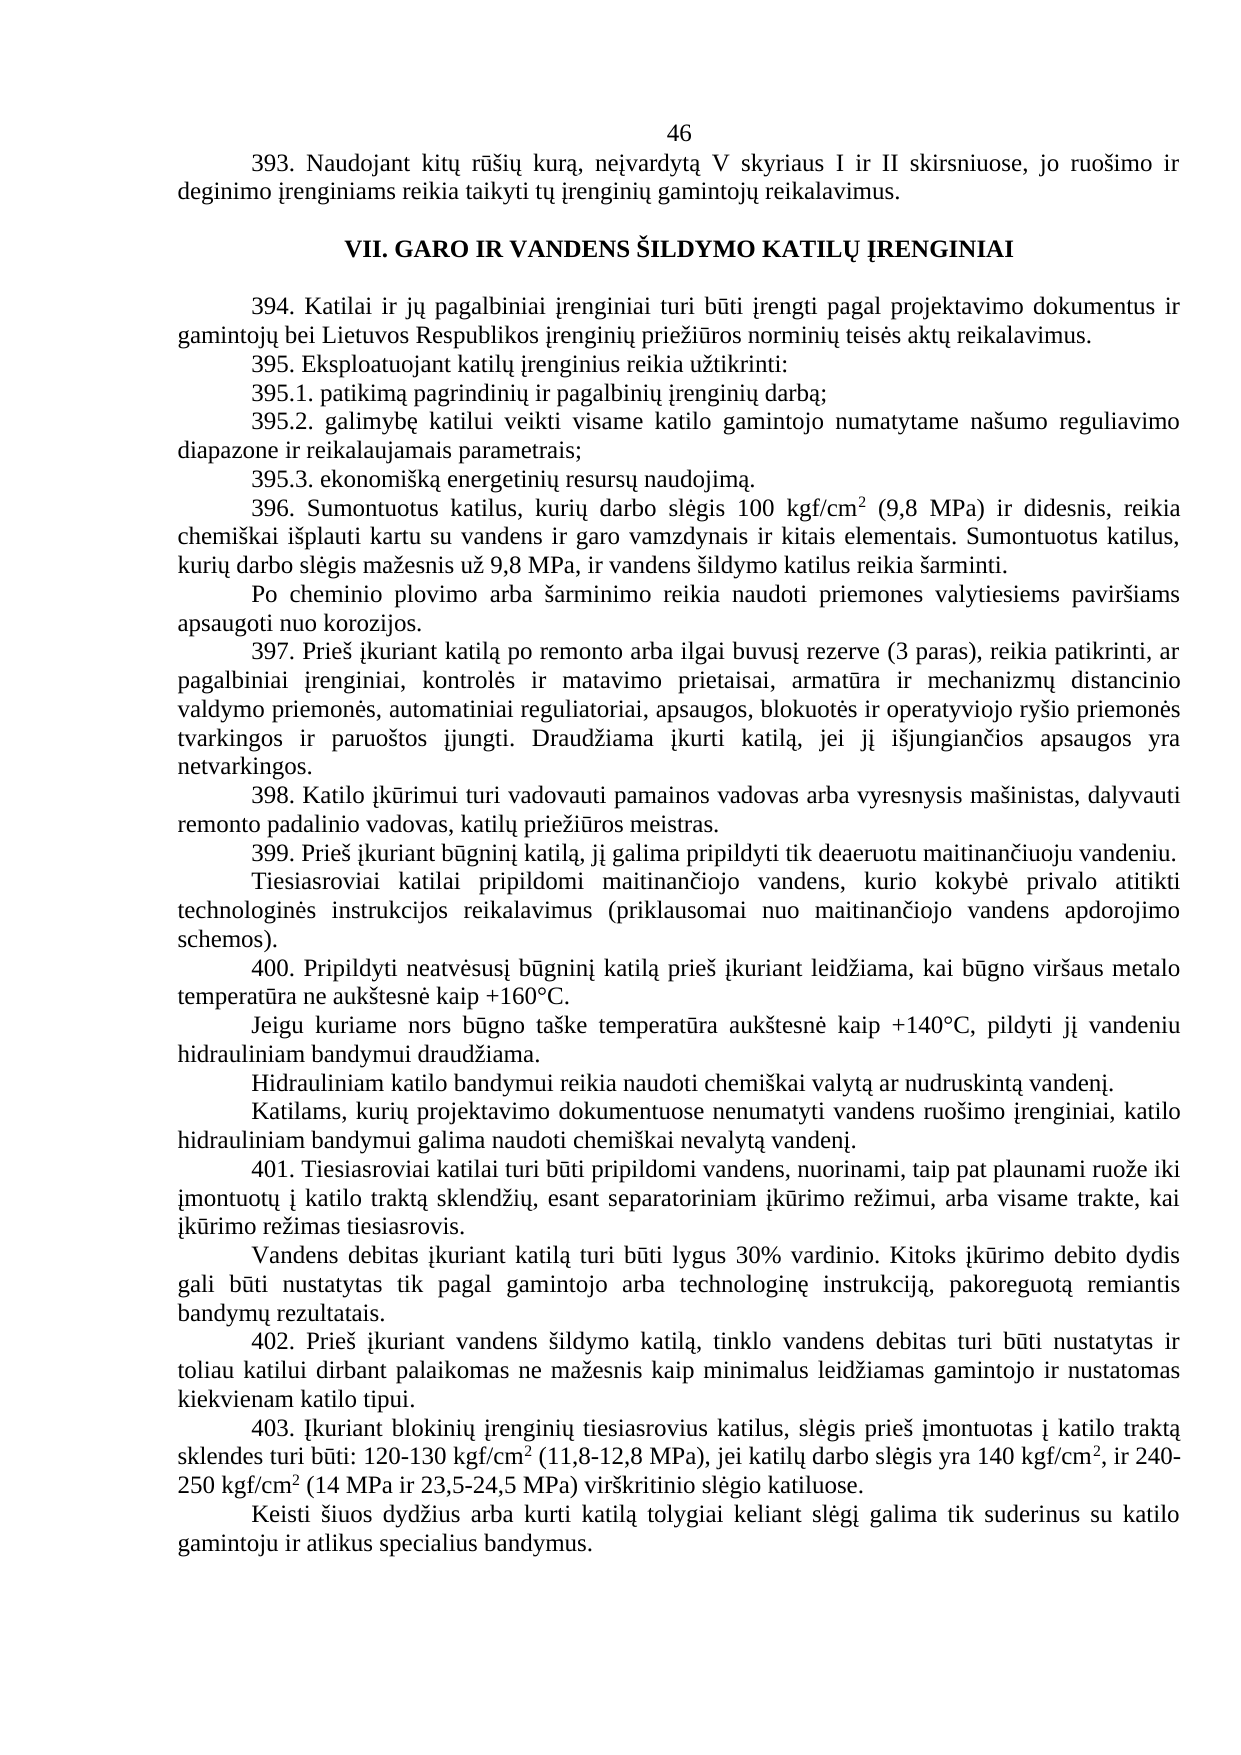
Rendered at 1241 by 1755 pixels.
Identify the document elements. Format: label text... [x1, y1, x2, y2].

text 395.2. galimybę katilui veikti visame katilo gamintojo numatytame našumo reguliavimo diapazone ir reikalaujamais parametrais; [177, 406, 1181, 464]
text 399. Prieš įkuriant būgninį katilą, jį galima pripildyti tik deaeruotu maitinančiuoju vandeniu. [177, 838, 1181, 866]
text 402. Prieš įkuriant vandens šildymo katilą, tinklo vandens debitas turi būti nustatytas ir toliau katilui dirbant palaikomas ne mažesnis kaip minimalus leidžiamas gamintojo ir nustatomas kiekvienam katilo tipui. [177, 1326, 1181, 1413]
text 401. Tiesiasroviai katilai turi būti pripildomi vandens, nuorinami, taip pat plaunami ruože iki įmontuotų į katilo traktą sklendžių, esant separatoriniam įkūrimo režimui, arba visame trakte, kai įkūrimo režimas tiesiasrovis. [177, 1154, 1181, 1240]
text Vandens debitas įkuriant katilą turi būti lygus 30% vardinio. Kitoks įkūrimo debito dydis gali būti nustatytas tik pagal gamintojo arba technologinę instrukciją, pakoreguotą remiantis bandymų rezultatais. [177, 1240, 1181, 1326]
text Tiesiasroviai katilai pripildomi maitinančiojo vandens, kurio kokybė privalo atitikti technologinės instrukcijos reikalavimus (priklausomai nuo maitinančiojo vandens apdorojimo schemos). [177, 866, 1181, 953]
text Keisti šiuos dydžius arba kurti katilą tolygiai keliant slėgį galima tik suderinus su katilo gamintoju ir atlikus specialius bandymus. [177, 1499, 1181, 1556]
text VII. GARO IR VANDENS ŠILDYMO KATILŲ ĮRENGINIAI [177, 234, 1181, 263]
text 398. Katilo įkūrimui turi vadovauti pamainos vadovas arba vyresnysis mašinistas, dalyvauti remonto padalinio vadovas, katilų priežiūros meistras. [177, 780, 1181, 838]
text 393. Naudojant kitų rūšių kurą, neįvardytą V skyriaus I ir II skirsniuose, jo ruošimo ir deginimo įrenginiams reikia taikyti tų įrenginių gamintojų reikalavimus. [177, 148, 1181, 205]
text 395.3. ekonomišką energetinių resursų naudojimą. [177, 464, 1181, 493]
text 395. Eksploatuojant katilų įrenginius reikia užtikrinti: [177, 349, 1181, 378]
text 396. Sumontuotus katilus, kurių darbo slėgis 100 kgf/cm2 (9,8 MPa) ir didesnis, reikia chemiškai išplauti kartu su vandens ir garo vamzdynais ir kitais elementais. Sumontuotus katilus, kurių darbo slėgis mažesnis už 9,8 MPa, ir vandens šildymo katilus reikia šarminti. [177, 493, 1181, 579]
text Jeigu kuriame nors būgno taške temperatūra aukštesnė kaip +140°C, pildyti jį vandeniu hidrauliniam bandymui draudžiama. [177, 1010, 1181, 1068]
text 395.1. patikimą pagrindinių ir pagalbinių įrenginių darbą; [177, 378, 1181, 406]
text Po cheminio plovimo arba šarminimo reikia naudoti priemones valytiesiems paviršiams apsaugoti nuo korozijos. [177, 579, 1181, 636]
text 403. Įkuriant blokinių įrenginių tiesiasrovius katilus, slėgis prieš įmontuotas į katilo traktą sklendes turi būti: 120-130 kgf/cm2 (11,8-12,8 MPa), jei katilų darbo slėgis yra 140 kgf/cm2, ir 240-250 kgf/cm2 (14 MPa ir 23,5-24,5 MPa) virškritinio slėgio katiluose. [177, 1413, 1181, 1499]
text 397. Prieš įkuriant katilą po remonto arba ilgai buvusį rezerve (3 paras), reikia patikrinti, ar pagalbiniai įrenginiai, kontrolės ir matavimo prietaisai, armatūra ir mechanizmų distancinio valdymo priemonės, automatiniai reguliatoriai, apsaugos, blokuotės ir operatyviojo ryšio priemonės tvarkingos ir paruoštos įjungti. Draudžiama įkurti katilą, jei jį išjungiančios apsaugos yra netvarkingos. [177, 636, 1181, 780]
text Hidrauliniam katilo bandymui reikia naudoti chemiškai valytą ar nudruskintą vandenį. [177, 1068, 1181, 1096]
text Katilams, kurių projektavimo dokumentuose nenumatyti vandens ruošimo įrenginiai, katilo hidrauliniam bandymui galima naudoti chemiškai nevalytą vandenį. [177, 1096, 1181, 1154]
text 394. Katilai ir jų pagalbiniai įrenginiai turi būti įrengti pagal projektavimo dokumentus ir gamintojų bei Lietuvos Respublikos įrenginių priežiūros norminių teisės aktų reikalavimus. [177, 291, 1181, 349]
text 400. Pripildyti neatvėsusį būgninį katilą prieš įkuriant leidžiama, kai būgno viršaus metalo temperatūra ne aukštesnė kaip +160°C. [177, 953, 1181, 1010]
